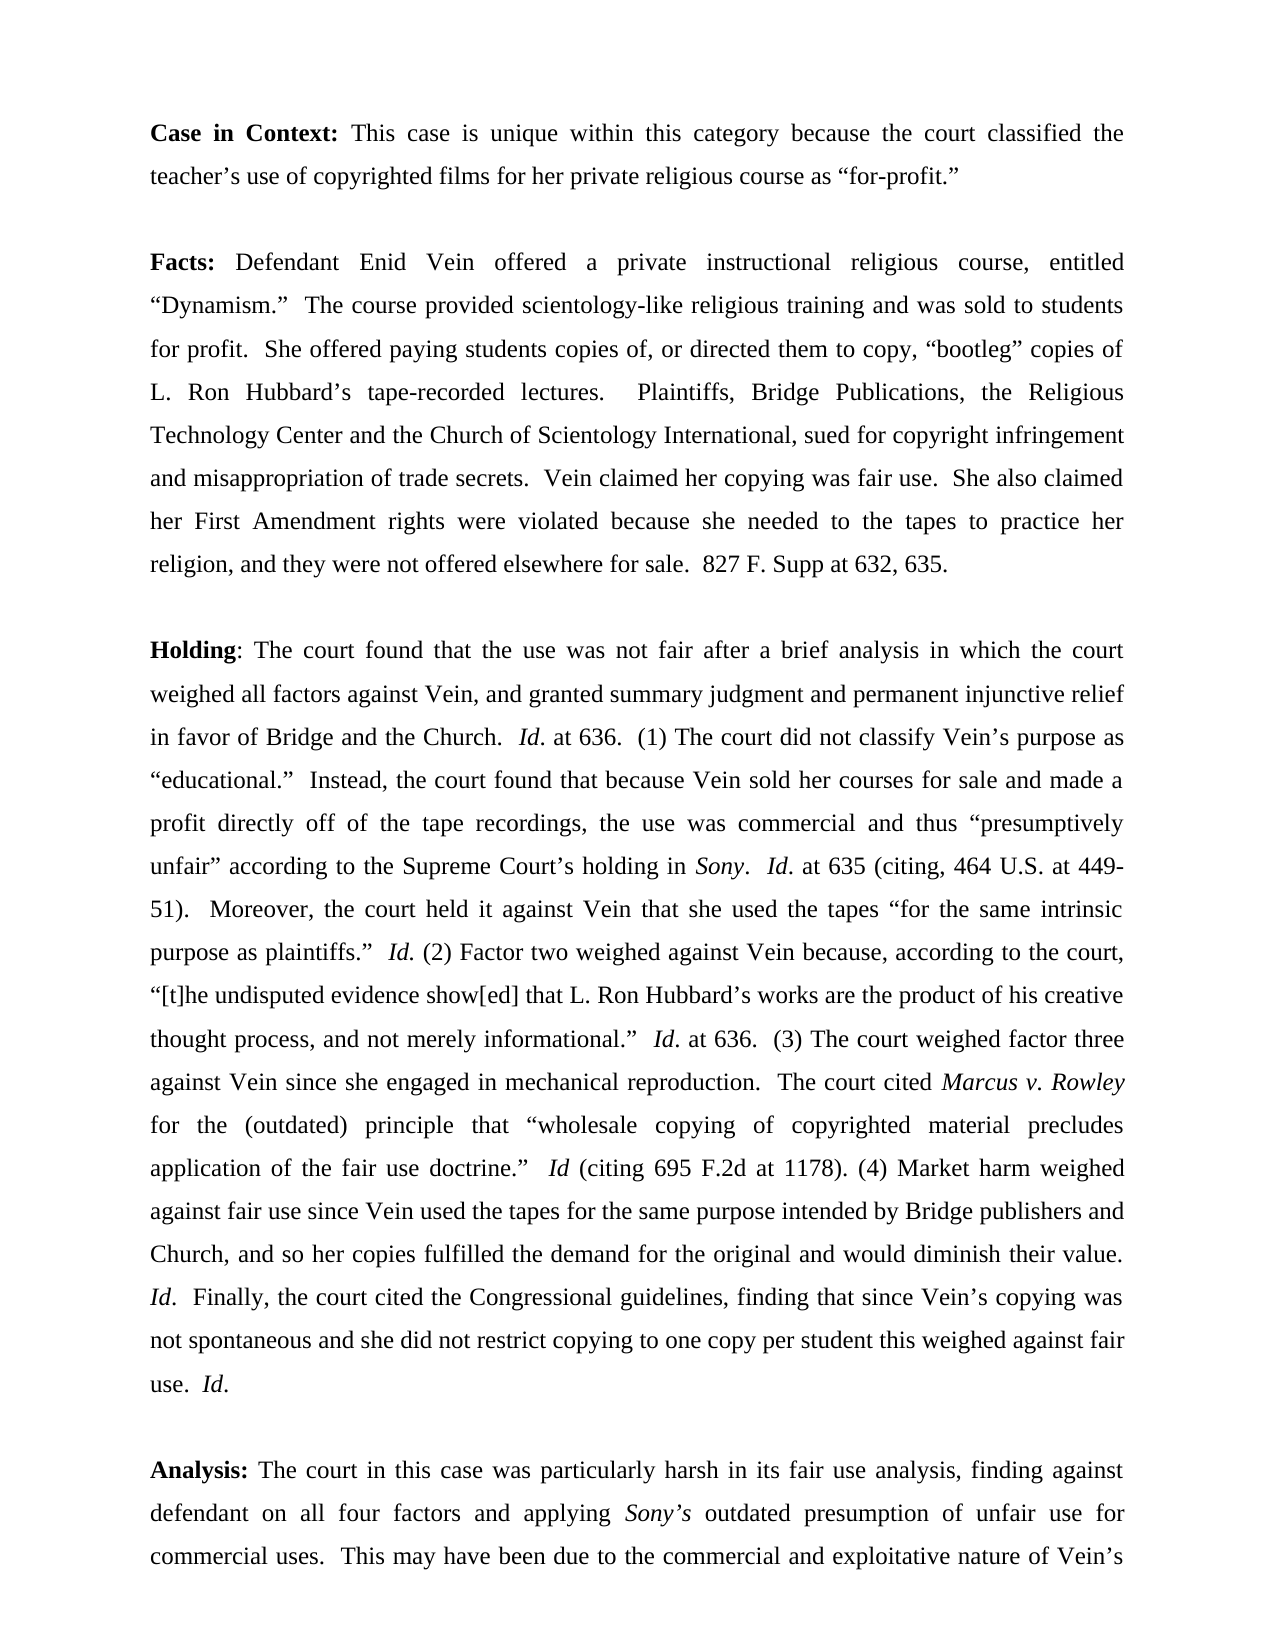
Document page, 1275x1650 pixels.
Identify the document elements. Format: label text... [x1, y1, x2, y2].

text Holding: The court found that the use was not fair after a brief analysis in which the court weighed all factors against Vein, and granted summary judgment and permanent injunctive relief in favor of Bridge and the Church. Id. at 636. (1) The court did not classify Vein’s purpose as “educational.” Instead, the court found that because Vein sold her courses for sale and made a profit directly off of the tape recordings, the use was commercial and thus “presumptively unfair” according to the Supreme Court’s holding in Sony. Id. at 635 (citing, 464 U.S. at 449-51). Moreover, the court held it against Vein that she used the tapes “for the same intrinsic purpose as plaintiffs.” Id. (2) Factor two weighed against Vein because, according to the court, “[t]he undisputed evidence show[ed] that L. Ron Hubbard’s works are the product of his creative thought process, and not merely informational.” Id. at 636. (3) The court weighed factor three against Vein since she engaged in mechanical reproduction. The court cited Marcus v. Rowley for the (outdated) principle that “wholesale copying of copyrighted material precludes application of the fair use doctrine.” Id (citing 695 F.2d at 1178). (4) Market harm weighed against fair use since Vein used the tapes for the same purpose intended by Bridge publishers and Church, and so her copies fulfilled the demand for the original and would diminish their value. Id. Finally, the court cited the Congressional guidelines, finding that since Vein’s copying was not spontaneous and she did not restrict copying to one copy per student this weighed against fair use. Id. [150, 636, 1125, 1397]
text Facts: Defendant Enid Vein offered a private instructional religious course, entitled “Dynamism.” The course provided scientology-like religious training and was sold to students for profit. She offered paying students copies of, or directed them to copy, “bootleg” copies of L. Ron Hubbard’s tape-recorded lectures. Plaintiffs, Bridge Publications, the Religious Technology Center and the Church of Scientology International, sued for copyright infringement and misappropriation of trade secrets. Vein claimed her copying was fair use. She also claimed her First Amendment rights were violated because she needed to the tapes to practice her religion, and they were not offered elsewhere for sale. 827 F. Supp at 632, 635. [150, 247, 1125, 578]
text Case in Context: This case is unique within this category because the court classified the teacher’s use of copyrighted films for her private religious course as “for-profit.” [150, 118, 1125, 190]
text Analysis: The court in this case was particularly harsh in its fair use analysis, finding against defendant on all four factors and applying Sony’s outdated presumption of unfair use for commercial uses. This may have been due to the commercial and exploitative nature of Vein’s [150, 1455, 1125, 1570]
